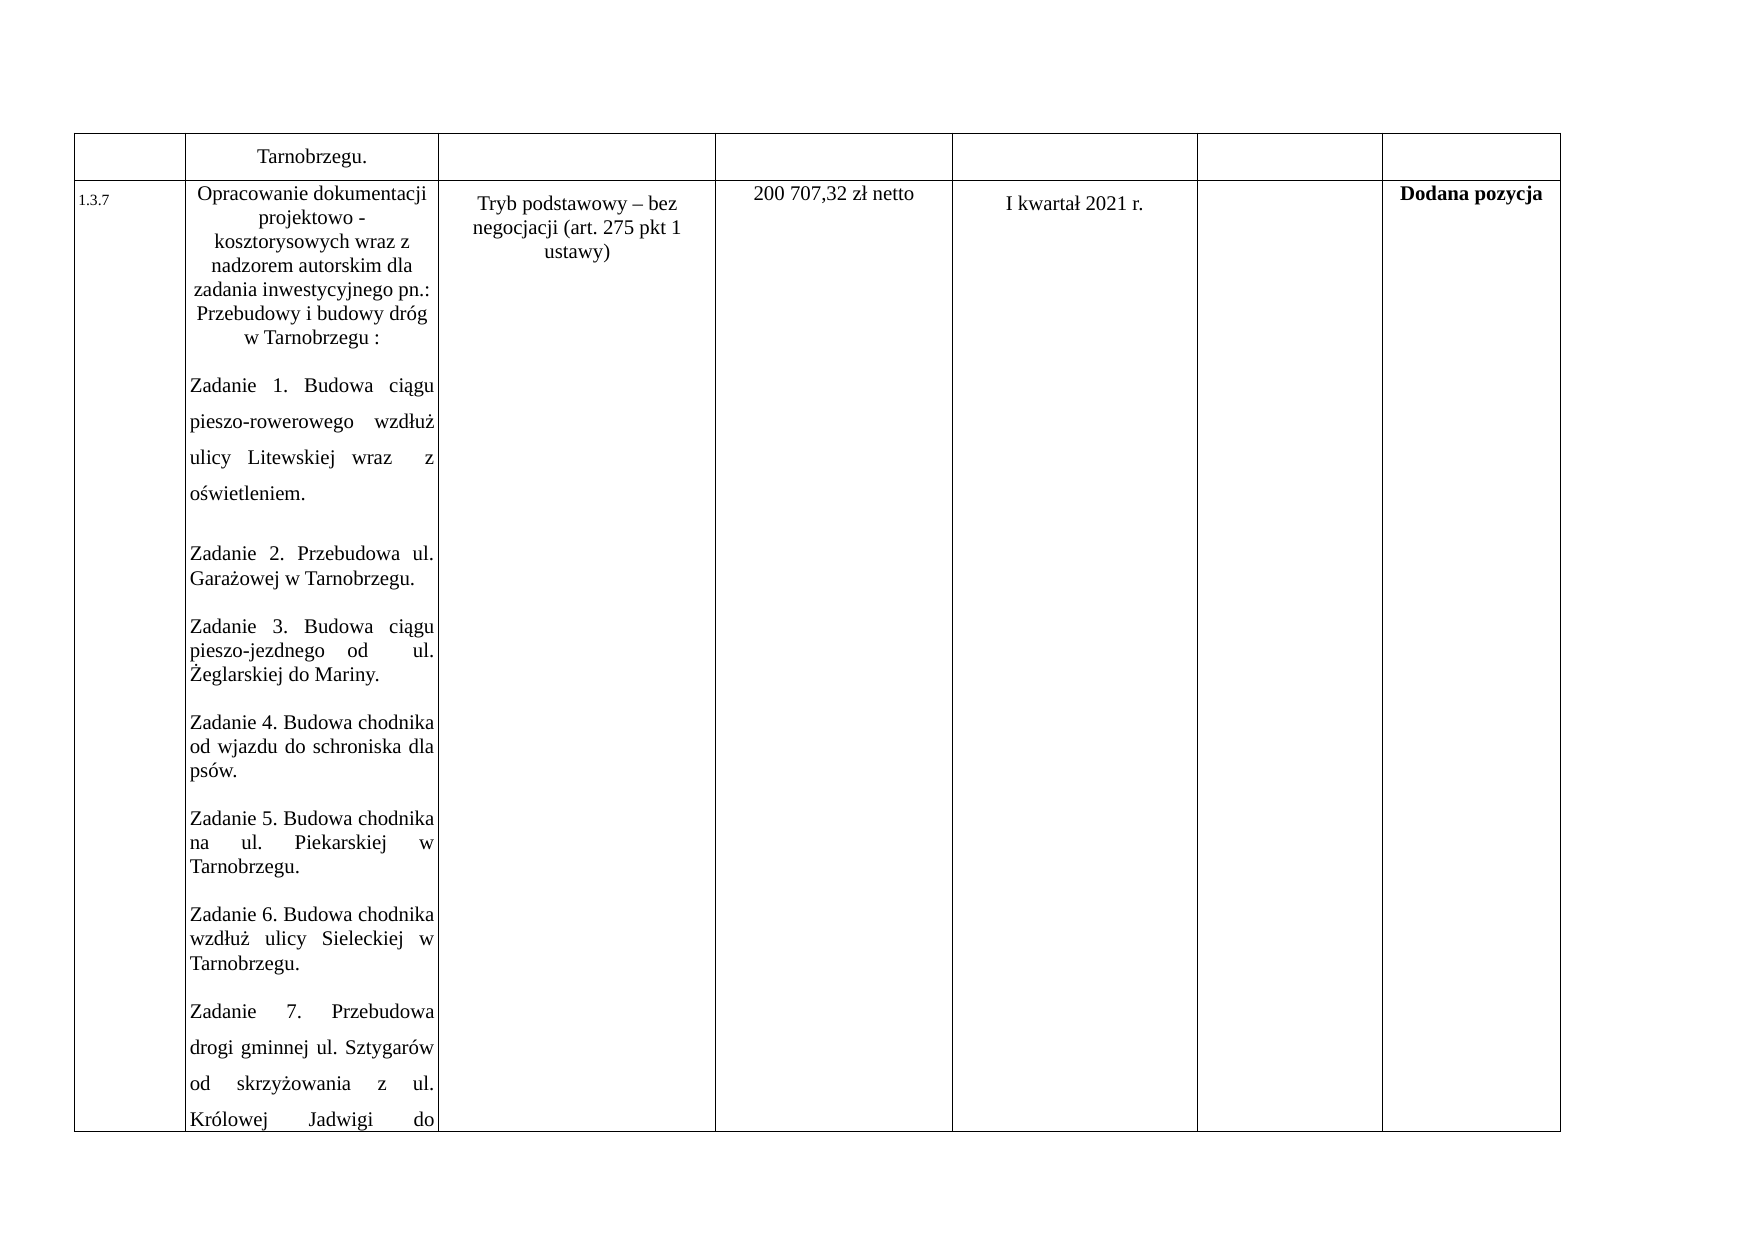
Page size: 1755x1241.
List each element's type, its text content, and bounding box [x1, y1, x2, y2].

table_cell [1383, 134, 1560, 180]
table_cell 1.3.7 [75, 181, 185, 1131]
table_cell Tryb podstawowy – bez negocjacji (art. 275 pkt 1 ustawy) [439, 181, 715, 1131]
table_cell [75, 134, 185, 180]
table_cell I kwartał 2021 r. [953, 181, 1197, 1131]
table_cell [439, 134, 715, 180]
table_cell Tarnobrzegu. [186, 134, 438, 180]
table_cell Dodana pozycja [1383, 181, 1560, 1131]
table_cell Opracowanie dokumentacji projektowo - kosztorysowych wraz z nadzorem autorskim dla zadania inwestycyjnego pn.: Przebudowy i budowy dróg w Tarnobrzegu : Zadanie 1. Budowa ciągu pieszo-rowerowego wzdłuż ulicy Litewskiej wraz z oświetleniem. Zadanie 2. Przebudowa ul. Garażowej w Tarnobrzegu. Zadanie 3. Budowa ciągu pieszo-jezdnego od ul. Żeglarskiej do Mariny. Zadanie 4. Budowa chodnika od wjazdu do schroniska dla psów. Zadanie 5. Budowa chodnika na ul. Piekarskiej w Tarnobrzegu. Zadanie 6. Budowa chodnika wzdłuż ulicy Sieleckiej w Tarnobrzegu. Zadanie 7. Przebudowa drogi gminnej ul. Sztygarów od skrzyżowania z ul. Królowej Jadwigi do [186, 181, 438, 1131]
table_cell [716, 134, 952, 180]
table_cell [1198, 181, 1382, 1131]
table_cell [1198, 134, 1382, 180]
table_cell [953, 134, 1197, 180]
table_cell 200 707,32 zł netto [716, 181, 952, 1131]
